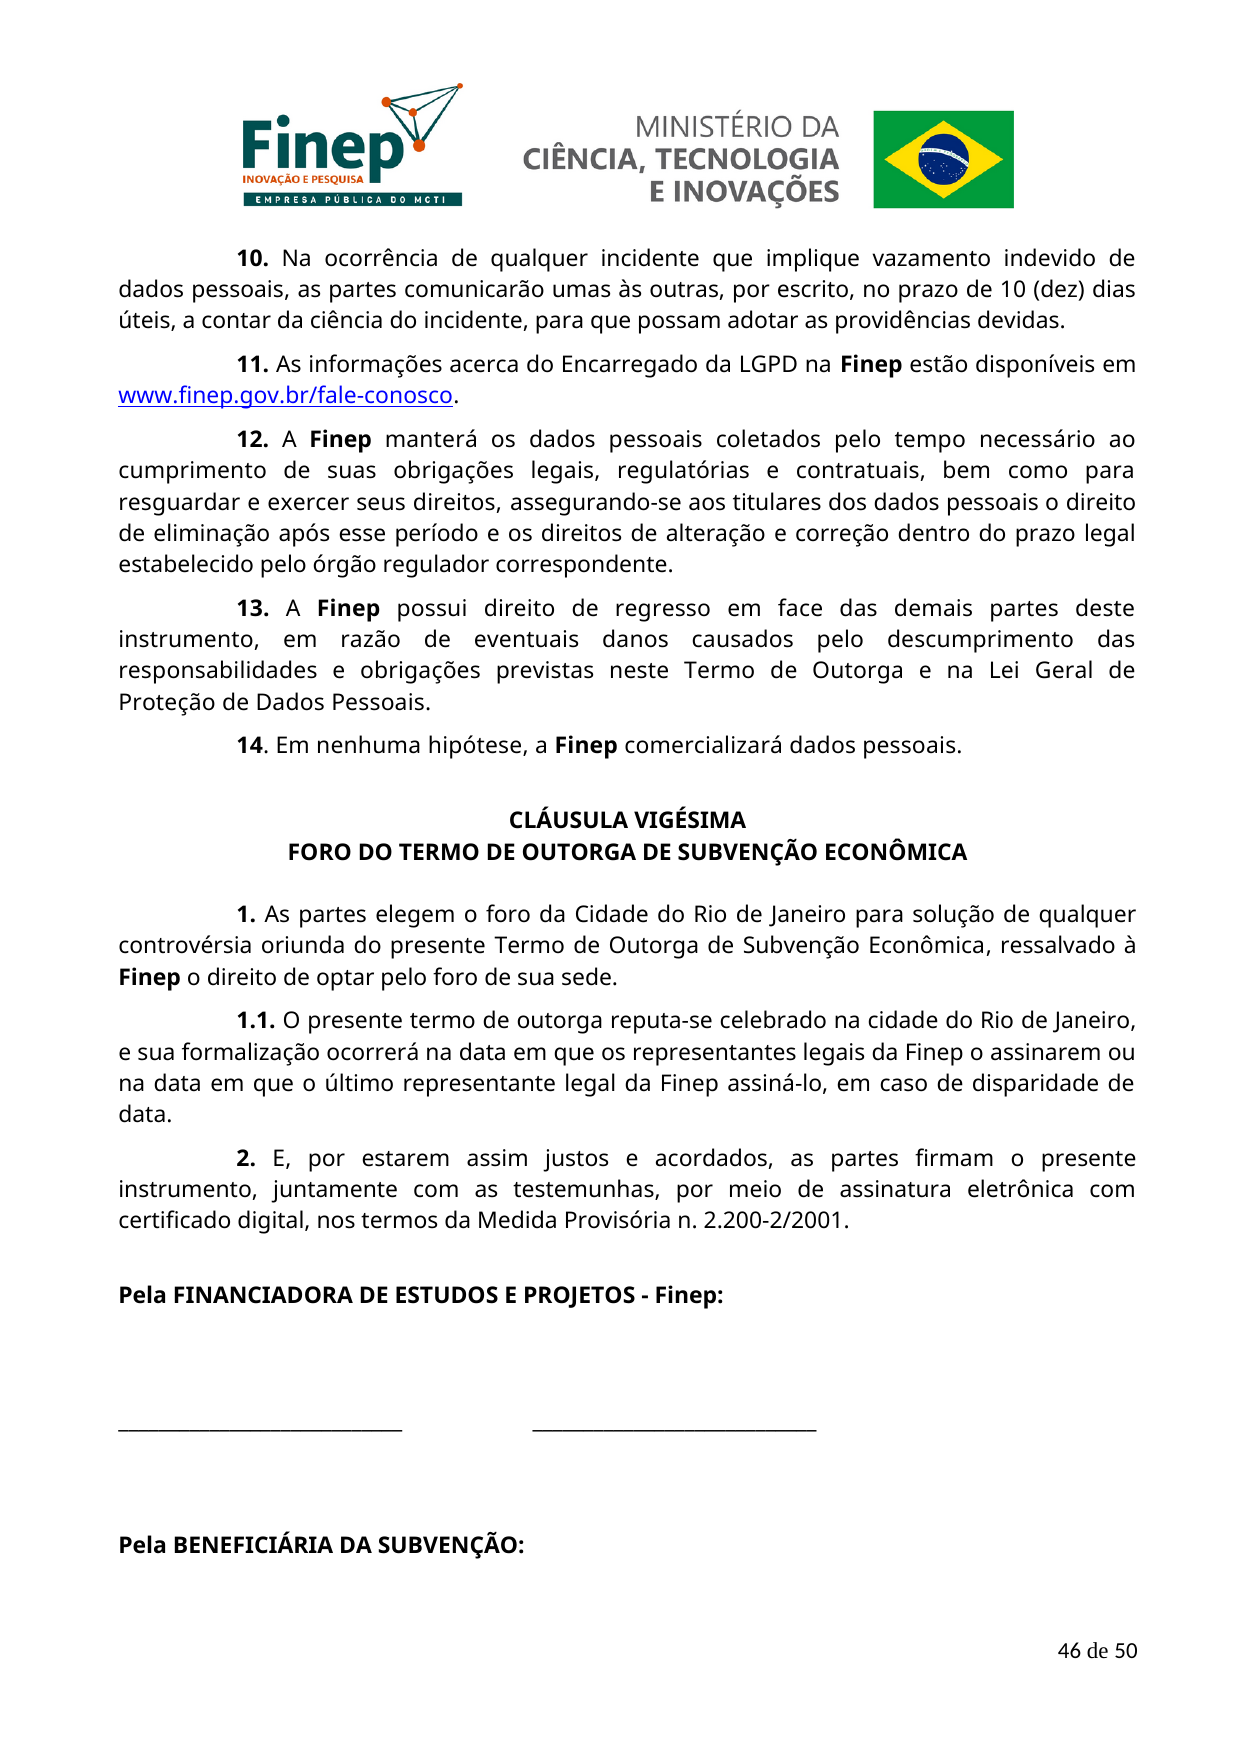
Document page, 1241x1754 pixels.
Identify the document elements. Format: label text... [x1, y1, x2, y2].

text 11. As informações acerca do Encarregado da LGPD na Finep estão disponíveis em www.finep.gov.br/fale-conosco. [118, 348, 1137, 411]
text 2. E, por estarem assim justos e acordados, as partes firmam o presente instrumento, juntamente com as testemunhas, por meio de assinatura eletrônica com certificado digital, nos termos da Medida Provisória n. 2.200-2/2001. [118, 1142, 1137, 1236]
text Pela FINANCIADORA DE ESTUDOS E PROJETOS - Finep: [118, 1279, 1137, 1311]
text 12. A Finep manterá os dados pessoais coletados pelo tempo necessário ao cumprimento de suas obrigações legais, regulatórias e contratuais, bem como para resguardar e exercer seus direitos, assegurando-se aos titulares dos dados pessoais o direito de eliminação após esse período e os direitos de alteração e correção dentro do prazo legal estabelecido pelo órgão regulador correspondente. [118, 423, 1137, 579]
text ____________________________ ____________________________ [118, 1404, 1137, 1436]
text 1. As partes elegem o foro da Cidade do Rio de Janeiro para solução de qualquer controvérsia oriunda do presente Termo de Outorga de Subvenção Econômica, ressalvado à Finep o direito de optar pelo foro de sua sede. [118, 898, 1137, 992]
text 14. Em nenhuma hipótese, a Finep comercializará dados pessoais. [118, 729, 1137, 761]
text Pela BENEFICIÁRIA DA SUBVENÇÃO: [118, 1529, 1137, 1561]
subtitle CLÁUSULA VIGÉSIMA [118, 804, 1137, 836]
text 1.1. O presente termo de outorga reputa-se celebrado na cidade do Rio de Janeiro, e sua formalização ocorrerá na data em que os representantes legais da Finep o assinarem ou na data em que o último representante legal da Finep assiná-lo, em caso de disparidade de data. [118, 1004, 1137, 1129]
text 13. A Finep possui direito de regresso em face das demais partes deste instrumento, em razão de eventuais danos causados pelo descumprimento das responsabilidades e obrigações previstas neste Termo de Outorga e na Lei Geral de Proteção de Dados Pessoais. [118, 592, 1137, 717]
subtitle FORO DO TERMO DE OUTORGA DE SUBVENÇÃO ECONÔMICA [118, 836, 1137, 867]
text 10. Na ocorrência de qualquer incidente que implique vazamento indevido de dados pessoais, as partes comunicarão umas às outras, por escrito, no prazo de 10 (dez) dias úteis, a contar da ciência do incidente, para que possam adotar as providências devidas. [118, 242, 1137, 336]
